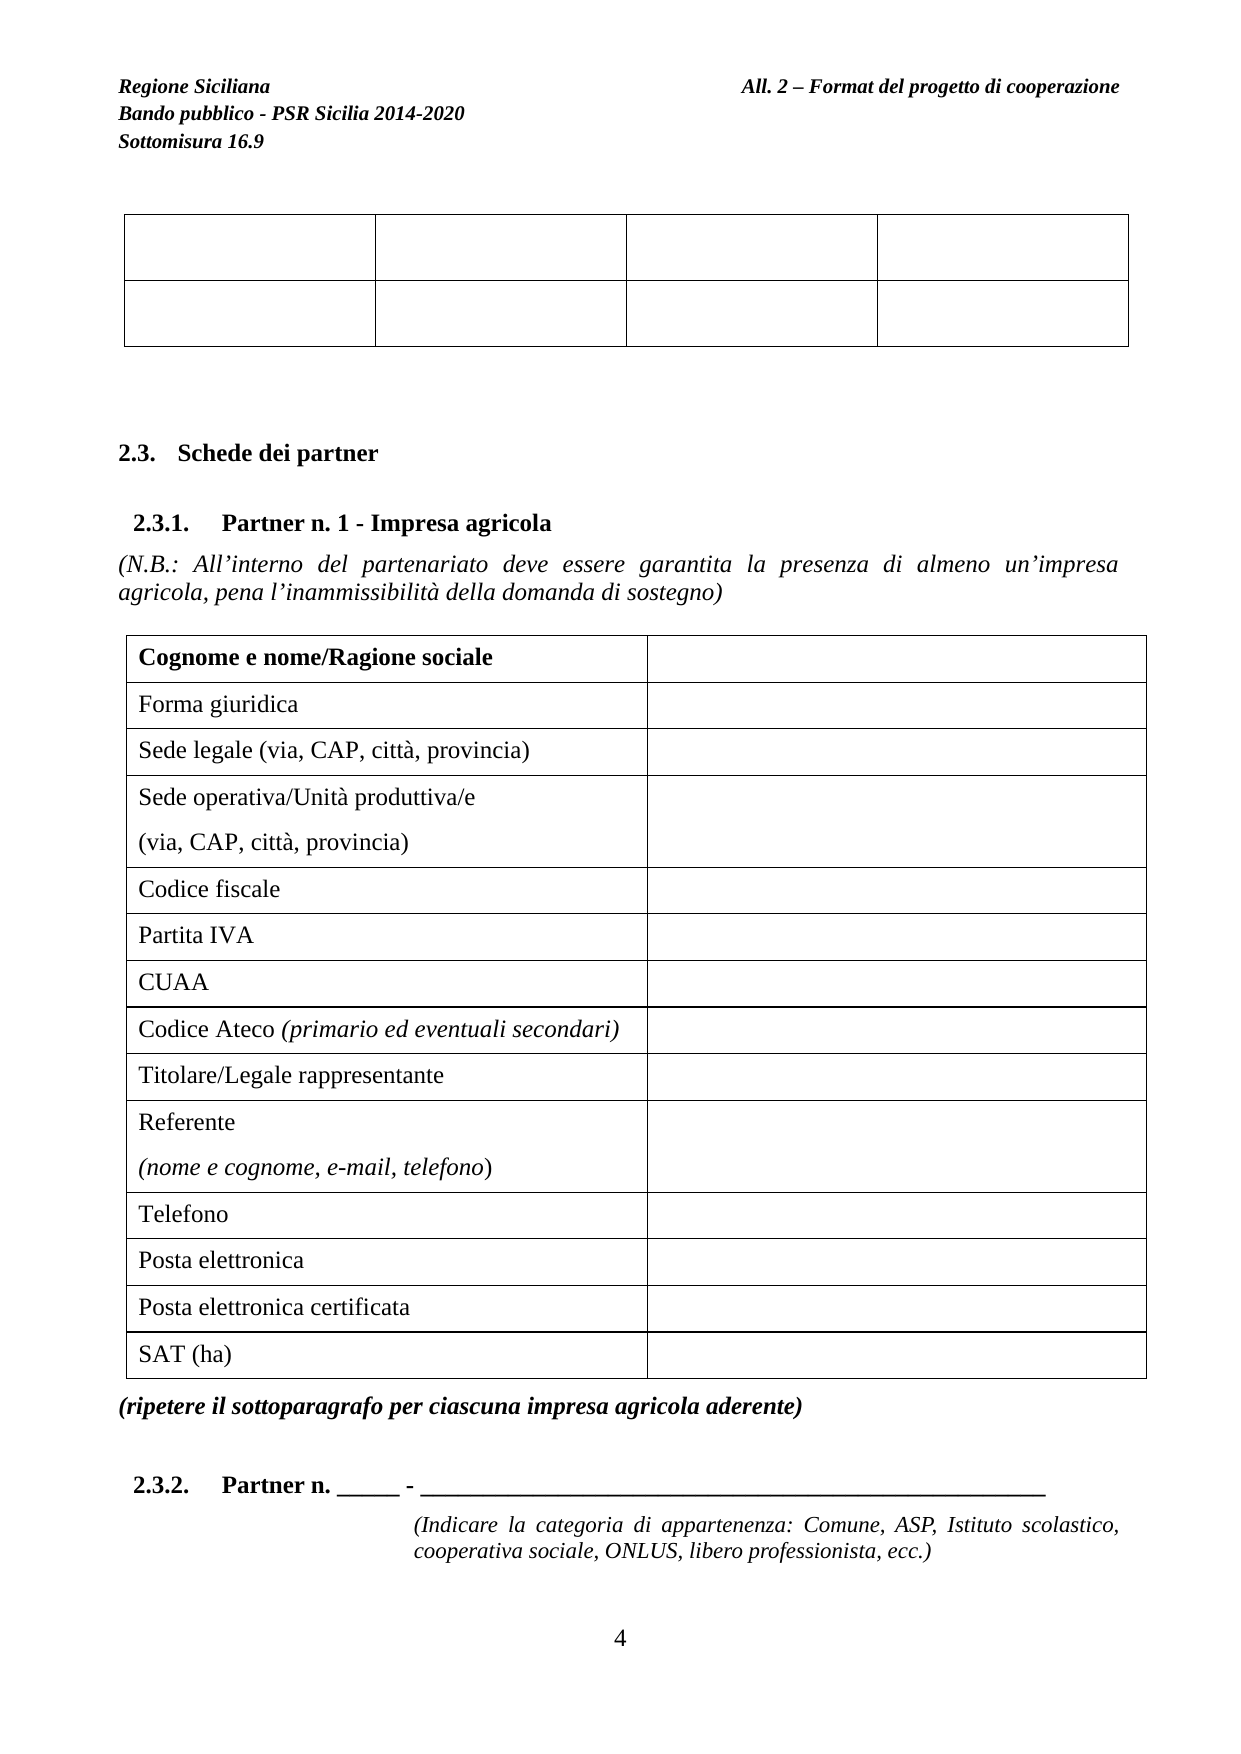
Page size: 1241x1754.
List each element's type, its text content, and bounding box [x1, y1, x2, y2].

table_cell Codice fiscale [127, 868, 647, 913]
table_cell Forma giuridica [127, 683, 647, 728]
table_cell [648, 1333, 1146, 1378]
table_cell Sede operativa/Unità produttiva/e (via, CAP, città, provincia) [127, 776, 647, 867]
table_cell [648, 683, 1146, 728]
table_cell Sede legale (via, CAP, città, provincia) [127, 729, 647, 775]
table_cell SAT (ha) [127, 1333, 647, 1378]
table_cell Referente (nome e cognome, e-mail, telefono) [127, 1101, 647, 1192]
table_cell Telefono [127, 1193, 647, 1238]
table_cell Posta elettronica [127, 1239, 647, 1285]
text (Indicare la categoria di appartenenza: Comune, ASP, Istituto scolastico, cooperativa sociale, ONLUS, libero professionista, ecc.) [413, 1511, 1122, 1564]
list Partner n. _____ - __________________________________________________ [133, 1470, 1122, 1499]
table_cell CUAA [127, 961, 647, 1006]
table_cell [648, 1193, 1146, 1238]
table_cell [648, 1008, 1146, 1053]
table_cell Posta elettronica certificata [127, 1286, 647, 1331]
table_cell [627, 281, 877, 346]
table_cell [648, 914, 1146, 960]
table_cell [627, 215, 877, 280]
table_cell [648, 868, 1146, 913]
table_cell [376, 215, 626, 280]
table_cell [648, 1239, 1146, 1285]
table_cell [376, 281, 626, 346]
table_header Cognome e nome/Ragione sociale [127, 636, 647, 682]
table_cell Codice Ateco (primario ed eventuali secondari) [127, 1008, 647, 1053]
table_cell [878, 215, 1128, 280]
list Schede dei partner [118, 438, 1122, 466]
table_header [648, 636, 1146, 682]
table_cell [125, 215, 375, 280]
table_cell [648, 1101, 1146, 1192]
text (ripetere il sottoparagrafo per ciascuna impresa agricola aderente) [118, 1391, 1122, 1420]
table_cell [648, 1054, 1146, 1099]
table_cell [648, 961, 1146, 1006]
list Partner n. 1 - Impresa agricola [133, 508, 1122, 537]
text (N.B.: All’interno del partenariato deve essere garantita la presenza di almeno un’impresa agricola, pena l’inammissibilità della domanda di sostegno) [118, 549, 1122, 606]
table_cell Partita IVA [127, 914, 647, 960]
table_cell [648, 776, 1146, 867]
table_cell [878, 281, 1128, 346]
table_cell [648, 1286, 1146, 1331]
table_cell [648, 729, 1146, 775]
table_cell Titolare/Legale rappresentante [127, 1054, 647, 1099]
table_cell [125, 281, 375, 346]
